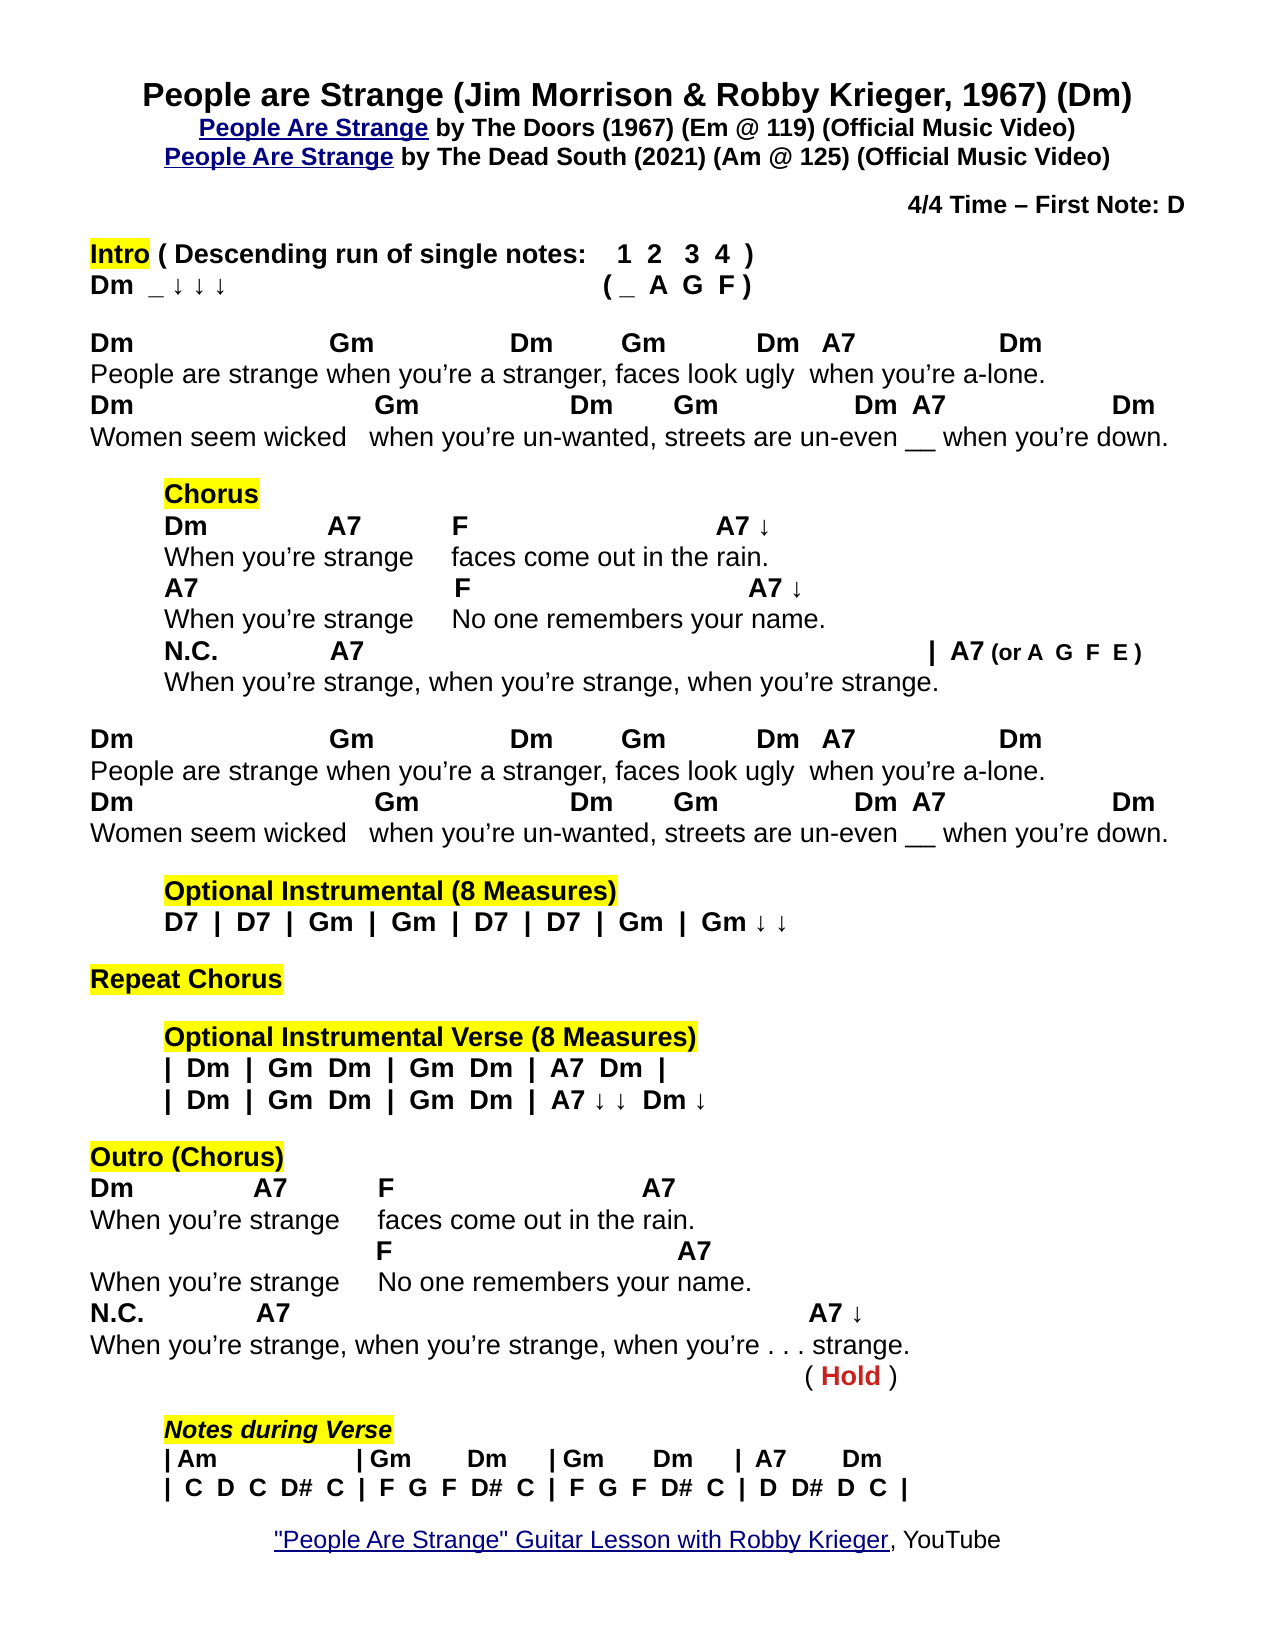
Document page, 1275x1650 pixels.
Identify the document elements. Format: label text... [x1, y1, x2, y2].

text When you’re strange No one remembers your name. [164, 603, 1185, 634]
text Women seem wicked when you’re un-wanted, streets are un-even __ when you’re down. [90, 817, 1185, 848]
text N.C. A7 A7 ↓ [90, 1297, 1185, 1329]
text Dm _ ↓ ↓ ↓ ( _ A G F ) [90, 269, 1185, 301]
text Dm Gm Dm Gm Dm A7 Dm [90, 723, 1185, 754]
text ( Hold ) [90, 1360, 1185, 1391]
text "People Are Strange" Guitar Lesson with Robby Krieger, YouTube [90, 1525, 1185, 1554]
text People Are Strange by The Dead South (2021) (Am @ 125) (Official Music Video) [90, 142, 1185, 171]
text Dm Gm Dm Gm Dm A7 Dm [90, 327, 1185, 358]
text When you’re strange, when you’re strange, when you’re . . . strange. [90, 1329, 1185, 1360]
text A7 F A7 ↓ [164, 572, 1185, 603]
text People are strange when you’re a stranger, faces look ugly when you’re a-lone. [90, 754, 1185, 786]
text Optional Instrumental Verse (8 Measures) [164, 1021, 1185, 1052]
text People are Strange (Jim Morrison & Robby Krieger, 1967) (Dm) [90, 75, 1185, 113]
text Outro (Chorus) [90, 1141, 1185, 1172]
text Repeat Chorus [90, 963, 1185, 995]
text When you’re strange No one remembers your name. [90, 1266, 1185, 1297]
text Notes during Verse [164, 1415, 1185, 1444]
text Chorus [164, 478, 1185, 509]
text D7 | D7 | Gm | Gm | D7 | D7 | Gm | Gm ↓ ↓ [164, 906, 1185, 937]
text When you’re strange faces come out in the rain. [164, 541, 1185, 572]
text People Are Strange by The Doors (1967) (Em @ 119) (Official Music Video) [90, 113, 1185, 142]
text Dm Gm Dm Gm Dm A7 Dm [90, 786, 1185, 817]
text Women seem wicked when you’re un-wanted, streets are un-even __ when you’re down. [90, 421, 1185, 452]
text 4/4 Time – First Note: D [90, 190, 1185, 219]
text F A7 [90, 1235, 1185, 1266]
text | Dm | Gm Dm | Gm Dm | A7 ↓ ↓ Dm ↓ [164, 1084, 1185, 1115]
text Dm A7 F A7 ↓ [164, 509, 1185, 541]
text N.C. A7 | A7 (or A G F E ) [164, 634, 1185, 666]
text People are strange when you’re a stranger, faces look ugly when you’re a-lone. [90, 358, 1185, 389]
text Optional Instrumental (8 Measures) [164, 875, 1185, 906]
text When you’re strange, when you’re strange, when you’re strange. [164, 666, 1185, 697]
text | C D C D# C | F G F D# C | F G F D# C | D D# D C | [164, 1473, 1185, 1501]
text Intro ( Descending run of single notes: 1 2 3 4 ) [90, 238, 1185, 269]
text When you’re strange faces come out in the rain. [90, 1204, 1185, 1235]
text Dm A7 F A7 [90, 1172, 1185, 1204]
text | Am | Gm Dm | Gm Dm | A7 Dm [164, 1444, 1185, 1473]
text | Dm | Gm Dm | Gm Dm | A7 Dm | [164, 1052, 1185, 1084]
text Dm Gm Dm Gm Dm A7 Dm [90, 389, 1185, 421]
